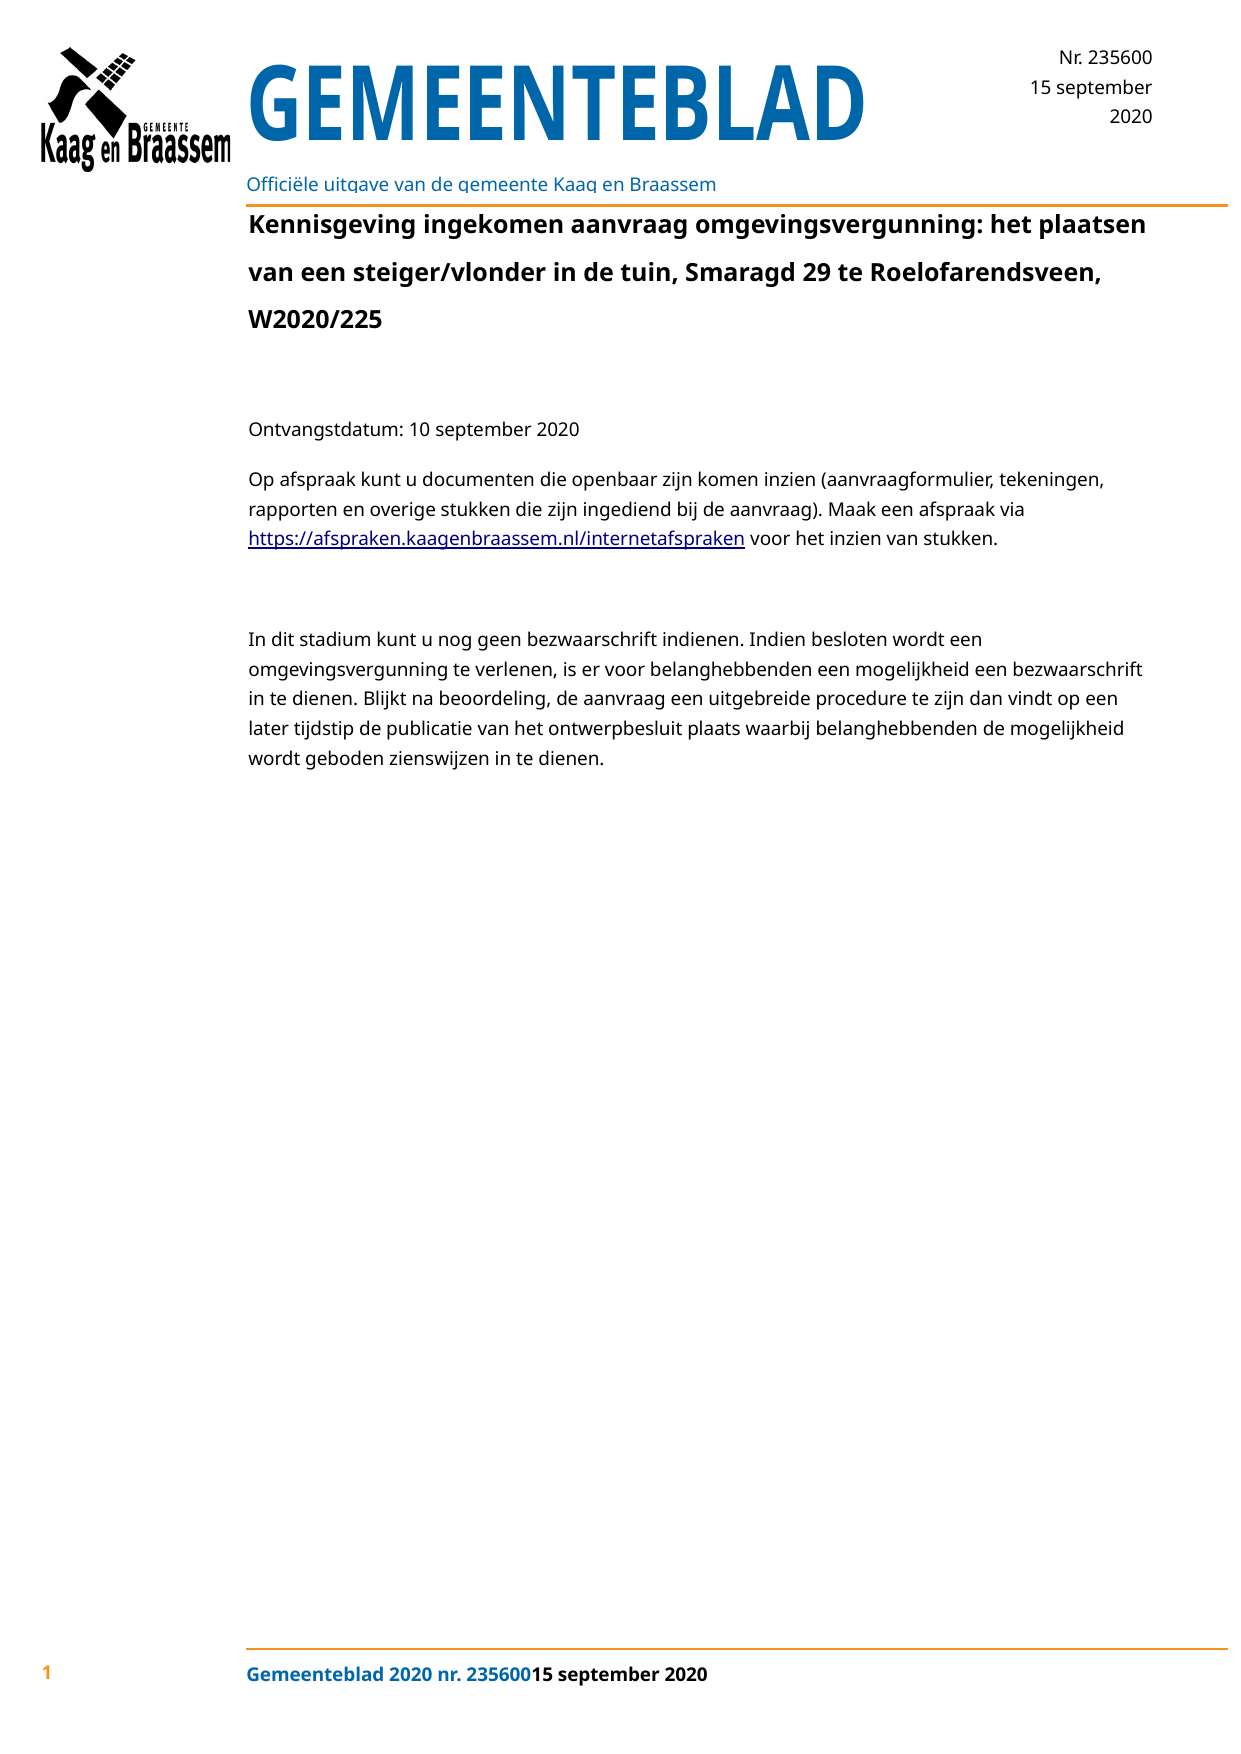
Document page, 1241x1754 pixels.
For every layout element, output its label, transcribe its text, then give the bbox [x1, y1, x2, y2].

text Kennisgeving ingekomen aanvraag omgevingsvergunning: het plaatsen van een steiger/vlonder in de tuin, Smaragd 29 te Roelofarendsveen, W2020/225 [248, 207, 1152, 336]
text Op afspraak kunt u documenten die openbaar zijn komen inzien (aanvraagformulier, tekeningen, rapporten en overige stukken die zijn ingediend bij de aanvraag). Maak een afspraak via https://afspraken.kaagenbraassem.nl/internetafspraken voor het inzien van stukken. [248, 466, 1152, 551]
text Ontvangstdatum: 10 september 2020 [248, 416, 1152, 442]
text In dit stadium kunt u nog geen bezwaarschrift indienen. Indien besloten wordt een omgevingsvergunning te verlenen, is er voor belanghebbenden een mogelijkheid een bezwaarschrift in te dienen. Blijkt na beoordeling, de aanvraag een uitgebreide procedure te zijn dan vindt op een later tijdstip de publicatie van het ontwerpbesluit plaats waarbij belanghebbenden de mogelijkheid wordt geboden zienswijzen in te dienen. [248, 626, 1152, 770]
picture [41, 47, 231, 172]
